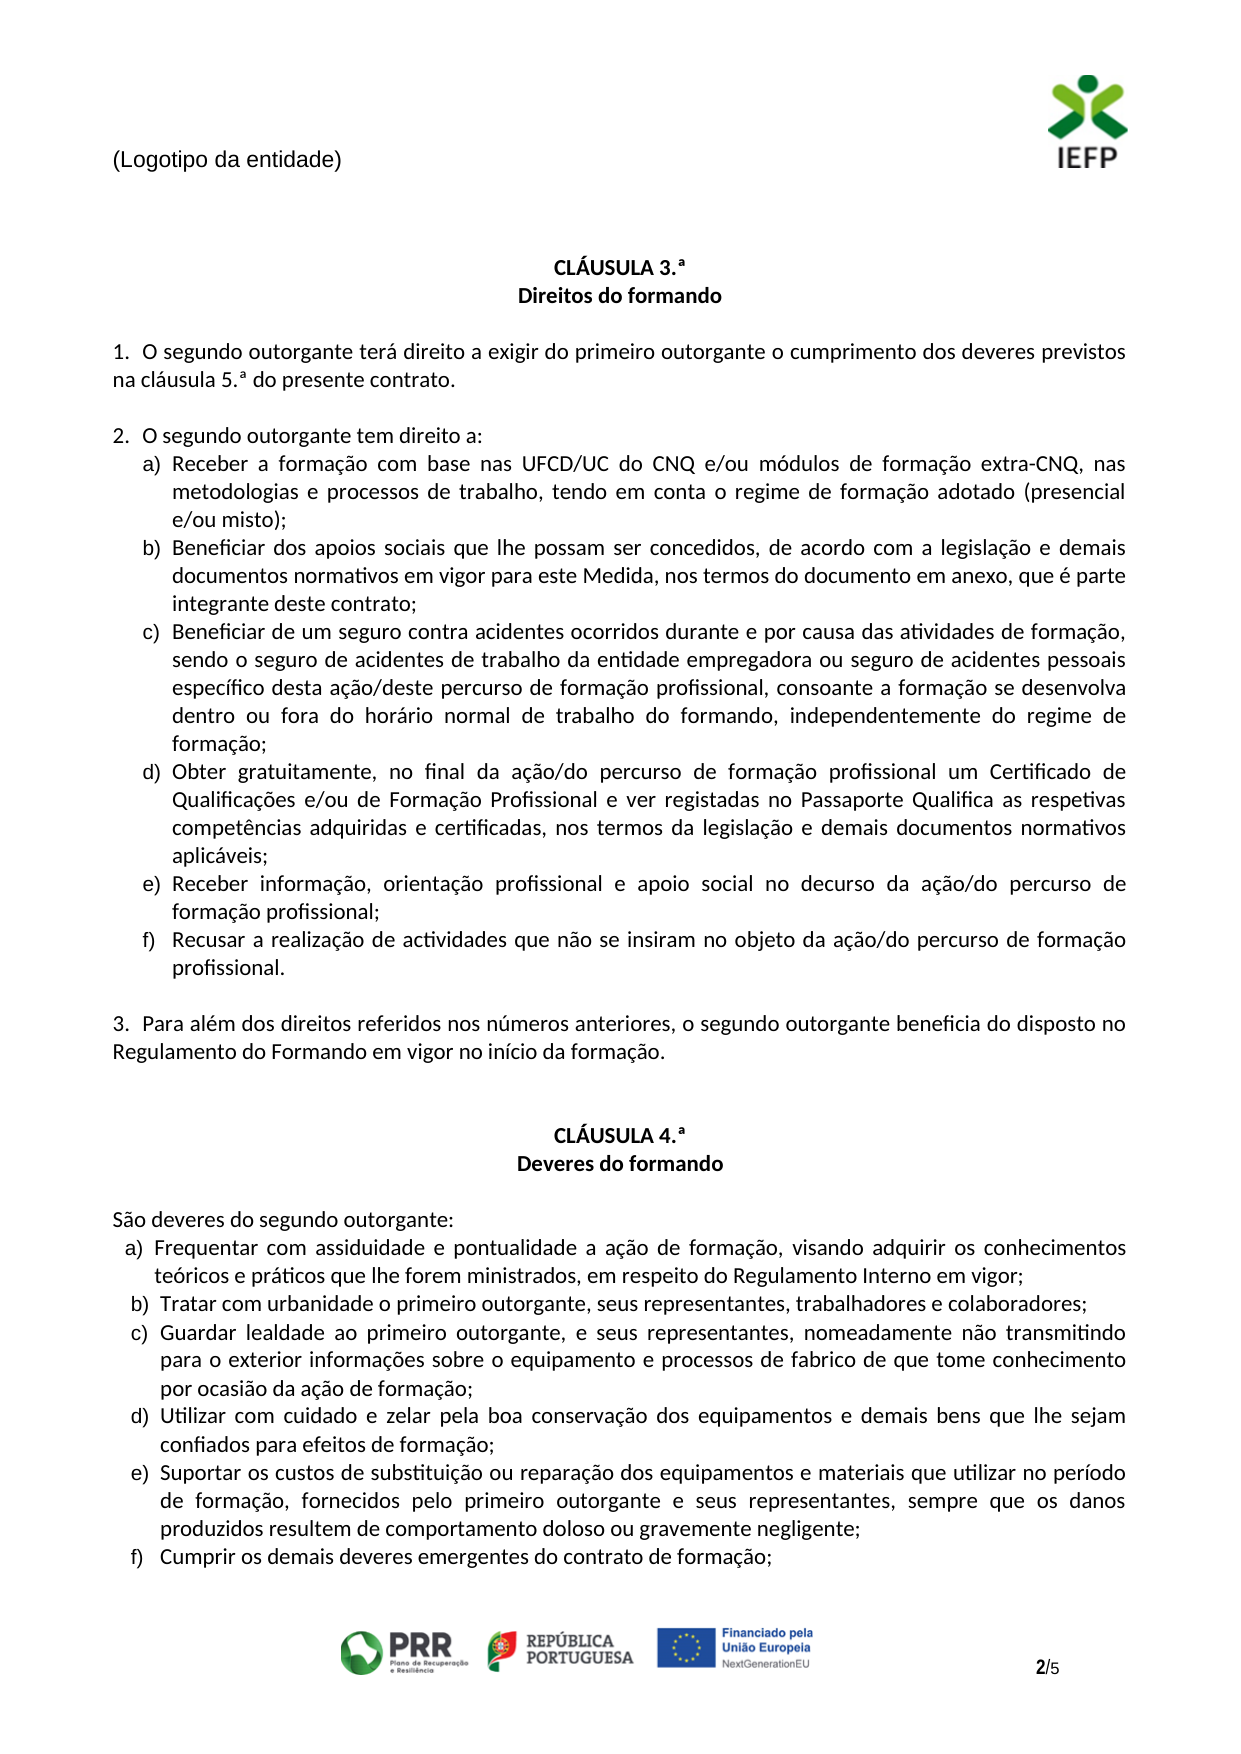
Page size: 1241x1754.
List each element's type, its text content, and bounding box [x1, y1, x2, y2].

picture [341, 1627, 813, 1675]
list O segundo outorgante terá direito a exigir do primeiro outorgante o cumprimento dos deveres previstos na cláusula 5.ª do presente contrato. [112, 337, 1128, 393]
list Recusar a realização de actividades que não se insiram no objeto da ação/do percurso de formação profissional. [142, 925, 1128, 981]
list Obter gratuitamente, no final da ação/do percurso de formação profissional um Certificado de Qualificações e/ou de Formação Profissional e ver registadas no Passaporte Qualifica as respetivas competências adquiridas e certificadas, nos termos da legislação e demais documentos normativos aplicáveis; [142, 757, 1128, 869]
text São deveres do segundo outorgante: [112, 1206, 1128, 1233]
list Cumprir os demais deveres emergentes do contrato de formação; [131, 1542, 1128, 1570]
text Deveres do formando [112, 1149, 1128, 1177]
list Para além dos direitos referidos nos números anteriores, o segundo outorgante beneficia do disposto no Regulamento do Formando em vigor no início da formação. [112, 1009, 1128, 1065]
list Suportar os custos de substituição ou reparação dos equipamentos e materiais que utilizar no período de formação, fornecidos pelo primeiro outorgante e seus representantes, sempre que os danos produzidos resultem de comportamento doloso ou gravemente negligente; [131, 1458, 1128, 1542]
list Tratar com urbanidade o primeiro outorgante, seus representantes, trabalhadores e colaboradores; [131, 1289, 1128, 1318]
list Receber informação, orientação profissional e apoio social no decurso da ação/do percurso de formação profissional; [142, 869, 1128, 925]
list Receber a formação com base nas UFCD/UC do CNQ e/ou módulos de formação extra-CNQ, nas metodologias e processos de trabalho, tendo em conta o regime de formação adotado (presencial e/ou misto); [142, 449, 1128, 533]
list O segundo outorgante tem direito a: [112, 421, 1128, 449]
list Beneficiar dos apoios sociais que lhe possam ser concedidos, de acordo com a legislação e demais documentos normativos em vigor para este Medida, nos termos do documento em anexo, que é parte integrante deste contrato; [142, 533, 1128, 617]
list Guardar lealdade ao primeiro outorgante, e seus representantes, nomeadamente não transmitindo para o exterior informações sobre o equipamento e processos de fabrico de que tome conhecimento por ocasião da ação de formação; [131, 1318, 1128, 1402]
picture [1048, 75, 1128, 168]
text Direitos do formando [112, 281, 1128, 309]
text CLÁUSULA 3.ª [112, 253, 1128, 281]
text CLÁUSULA 4.ª [112, 1121, 1128, 1149]
list Beneficiar de um seguro contra acidentes ocorridos durante e por causa das atividades de formação, sendo o seguro de acidentes de trabalho da entidade empregadora ou seguro de acidentes pessoais específico desta ação/deste percurso de formação profissional, consoante a formação se desenvolva dentro ou fora do horário normal de trabalho do formando, independentemente do regime de formação; [142, 617, 1128, 757]
list Utilizar com cuidado e zelar pela boa conservação dos equipamentos e demais bens que lhe sejam confiados para efeitos de formação; [131, 1402, 1128, 1458]
list Frequentar com assiduidade e pontualidade a ação de formação, visando adquirir os conhecimentos teóricos e práticos que lhe forem ministrados, em respeito do Regulamento Interno em vigor; [124, 1233, 1128, 1289]
